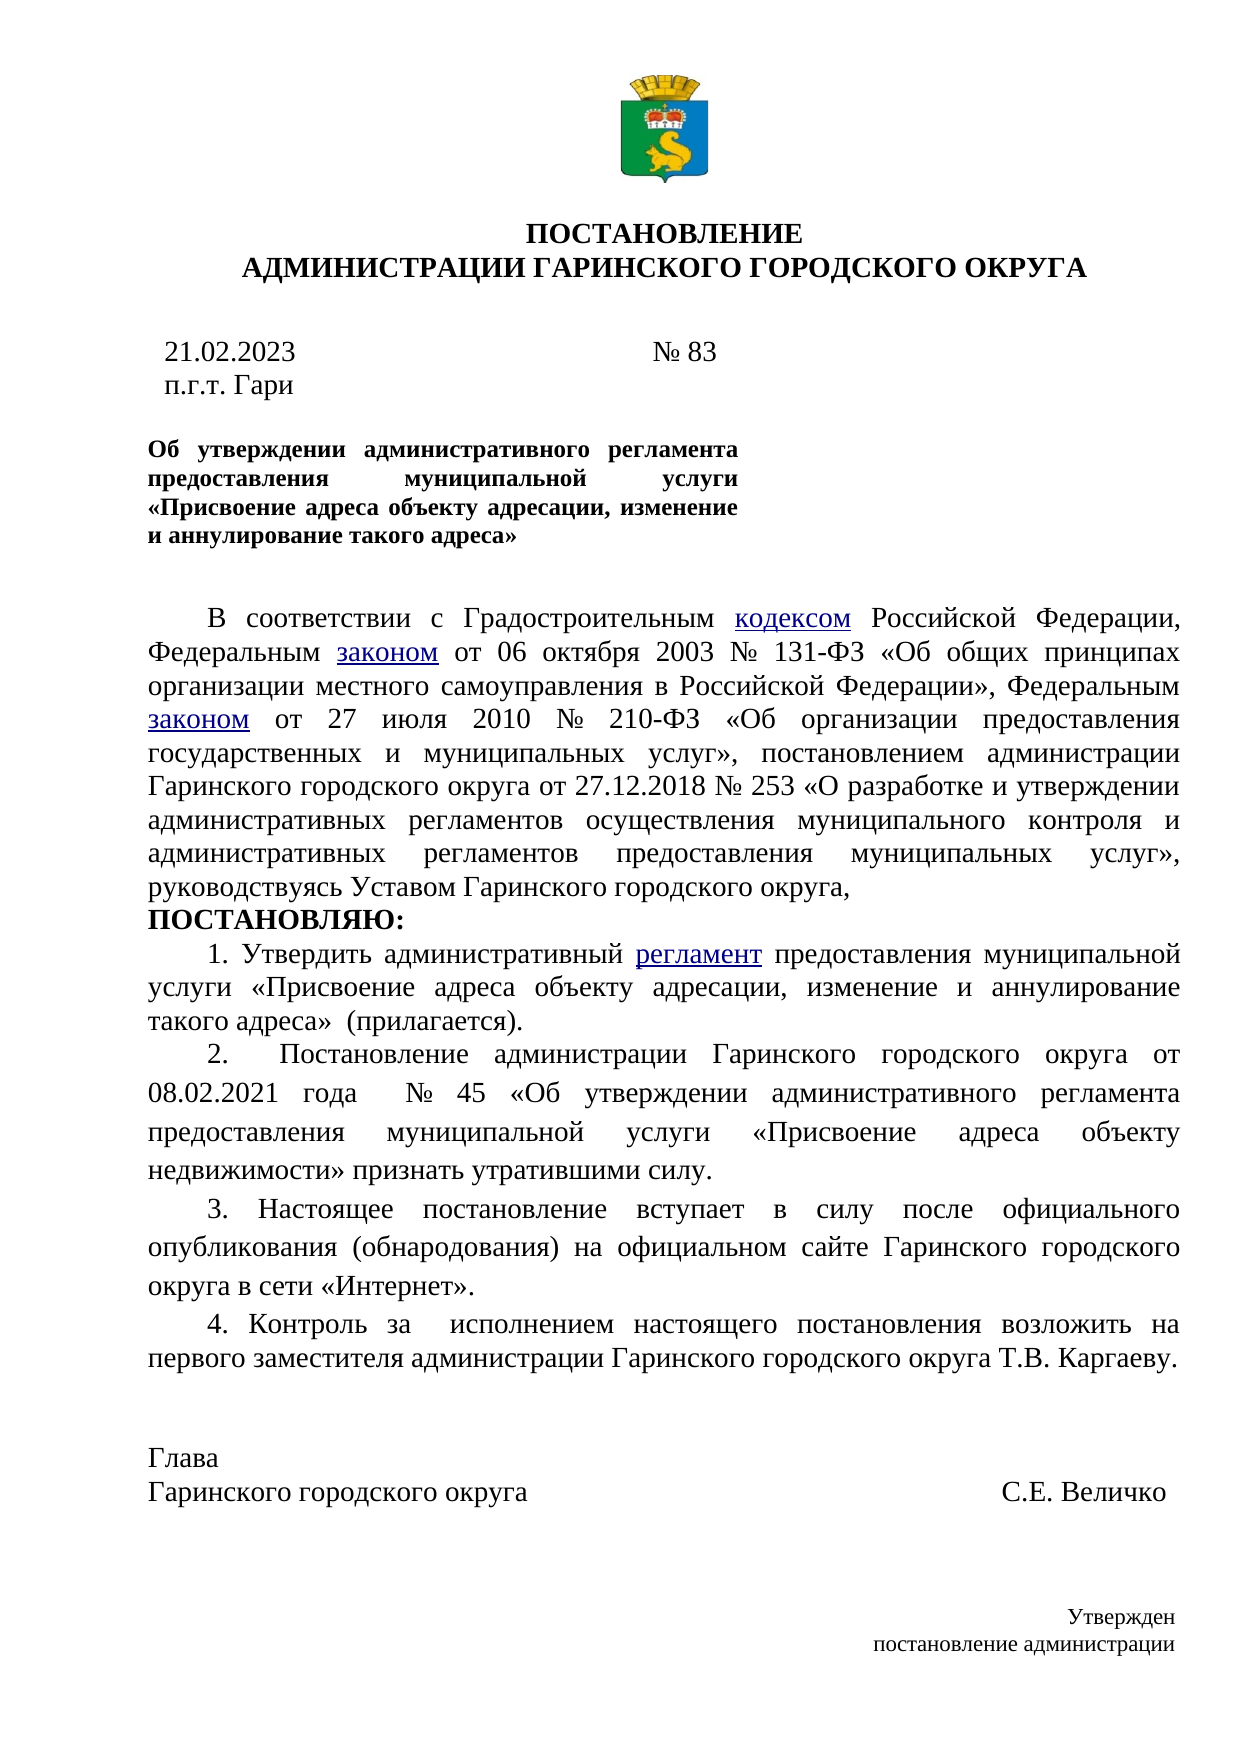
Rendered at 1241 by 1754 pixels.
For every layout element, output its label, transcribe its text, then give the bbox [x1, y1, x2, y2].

text 4. Контроль за исполнением настоящего постановления возложить на первого заместителя администрации Гаринского городского округа Т.В. Каргаеву. [148, 1306, 1181, 1373]
text 2. Постановление администрации Гаринского городского округа от 08.02.2021 года № 45 «Об утверждении административного регламента предоставления муниципальной услуги «Присвоение адреса объекту недвижимости» признать утратившими силу. [148, 1037, 1181, 1186]
text Гаринского городского округа С.Е. Величко [148, 1474, 1181, 1508]
table_cell [746, 434, 954, 601]
text Утвержден [148, 1603, 1181, 1630]
table_header [481, 334, 645, 434]
text В соответствии с Градостроительным кодексом Российской Федерации, Федеральным законом от 06 октября 2003 № 131-ФЗ «Об общих принципах организации местного самоуправления в Российской Федерации», Федеральным законом от 27 июля 2010 № 210-ФЗ «Об организации предоставления государственных и муниципальных услуг», постановлением администрации Гаринского городского округа от 27.12.2018 № 253 «О разработке и утверждении административных регламентов осуществления муниципального контроля и административных регламентов предоставления муниципальных услуг», руководствуясь Уставом Гаринского городского округа, [148, 601, 1181, 902]
table_cell [1100, 434, 1173, 601]
text Глава [148, 1441, 1181, 1474]
table_header [421, 334, 481, 434]
table_header № 83 [645, 334, 954, 434]
text постановление администрации [148, 1630, 1181, 1656]
table_header [955, 334, 1027, 434]
text 1. Утвердить административный регламент предоставления муниципальной услуги «Присвоение адреса объекту адресации, изменение и аннулирование такого адреса» (прилагается). [148, 936, 1181, 1037]
table_header [1028, 334, 1100, 434]
table_cell [955, 434, 1027, 601]
table_header [1173, 334, 1190, 434]
table_cell Об утверждении административного регламента предоставления муниципальной услуги «Присвоение адреса объекту адресации, изменение и аннулирование такого адреса» [140, 434, 746, 601]
table_cell [1028, 434, 1100, 601]
table_header [140, 334, 157, 434]
text ПОСТАНОВЛЕНИЕ [148, 216, 1181, 250]
text ПОСТАНОВЛЯЮ: [148, 902, 1181, 936]
table_header [1100, 334, 1173, 434]
table_cell [1173, 434, 1190, 601]
text 3. Настоящее постановление вступает в силу после официального опубликования (обнародования) на официальном сайте Гаринского городского округа в сети «Интернет». [148, 1191, 1181, 1301]
table_header 21.02.2023 п.г.т. Гари [157, 334, 421, 434]
text АДМИНИСТРАЦИИ ГАРИНСКОГО ГОРОДСКОГО ОКРУГА [148, 250, 1181, 283]
